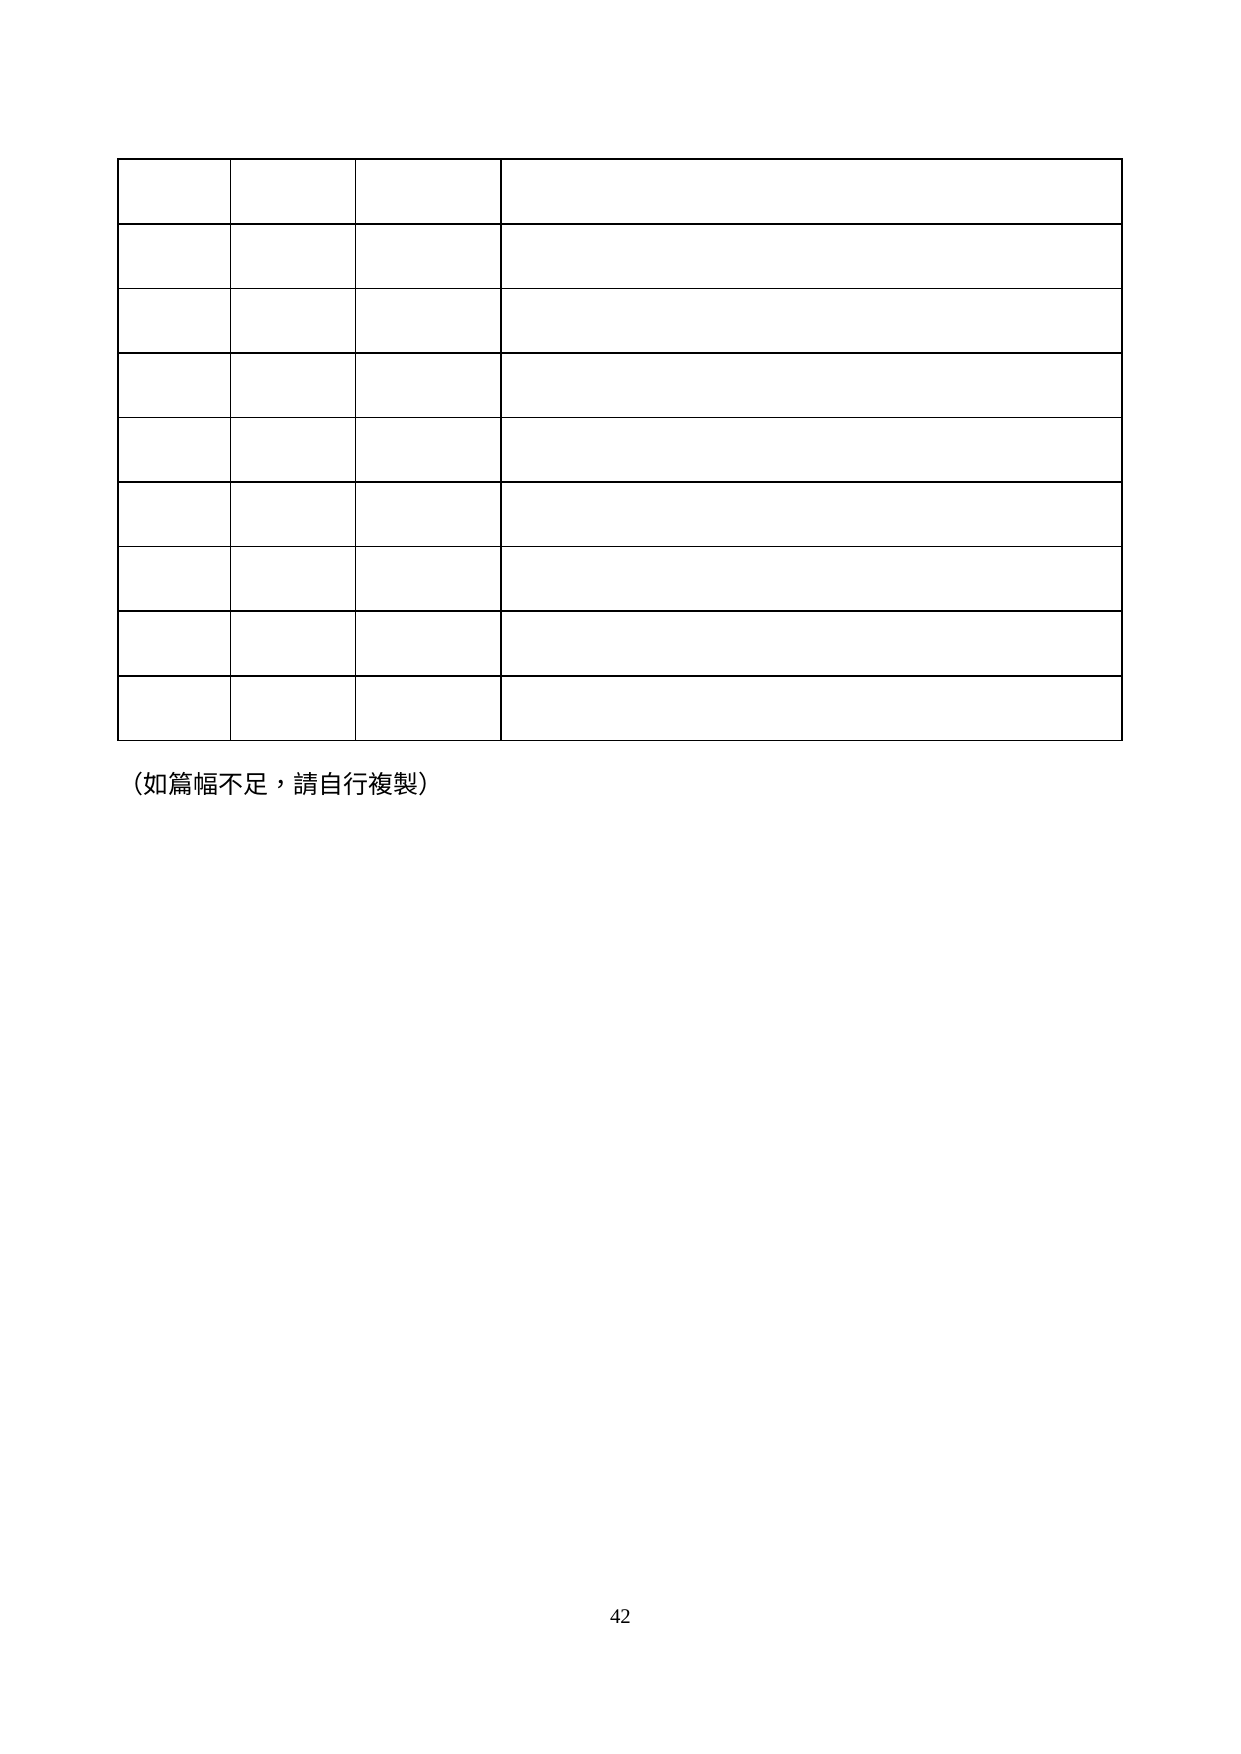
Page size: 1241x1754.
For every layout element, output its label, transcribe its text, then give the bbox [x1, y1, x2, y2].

table_cell [119, 225, 230, 287]
table_cell [502, 547, 1121, 610]
table_cell [356, 612, 500, 675]
table_cell [119, 483, 230, 546]
table_cell [502, 418, 1121, 481]
table_cell [231, 483, 355, 546]
table_cell [356, 483, 500, 546]
table_cell [502, 160, 1121, 223]
table_cell [502, 354, 1121, 417]
table_cell [356, 677, 500, 739]
table_cell [231, 160, 355, 223]
table_cell [231, 225, 355, 287]
table_cell [356, 547, 500, 610]
table_cell [356, 354, 500, 417]
table_cell [231, 418, 355, 481]
table_cell [119, 160, 230, 223]
table_cell [502, 677, 1121, 739]
table_cell [231, 289, 355, 352]
table_cell [356, 225, 500, 287]
table_cell [502, 225, 1121, 287]
table_cell [231, 547, 355, 610]
table_cell [119, 418, 230, 481]
table_cell [119, 547, 230, 610]
table_cell [356, 289, 500, 352]
table_cell [231, 612, 355, 675]
table_cell [356, 418, 500, 481]
text （如篇幅不足，請自行複製） [118, 741, 1122, 803]
table_cell [502, 612, 1121, 675]
table_cell [502, 289, 1121, 352]
table_cell [502, 483, 1121, 546]
table_cell [119, 677, 230, 739]
table_cell [231, 354, 355, 417]
table_cell [119, 612, 230, 675]
table_cell [119, 289, 230, 352]
table_cell [231, 677, 355, 739]
table_cell [119, 354, 230, 417]
table_cell [356, 160, 500, 223]
